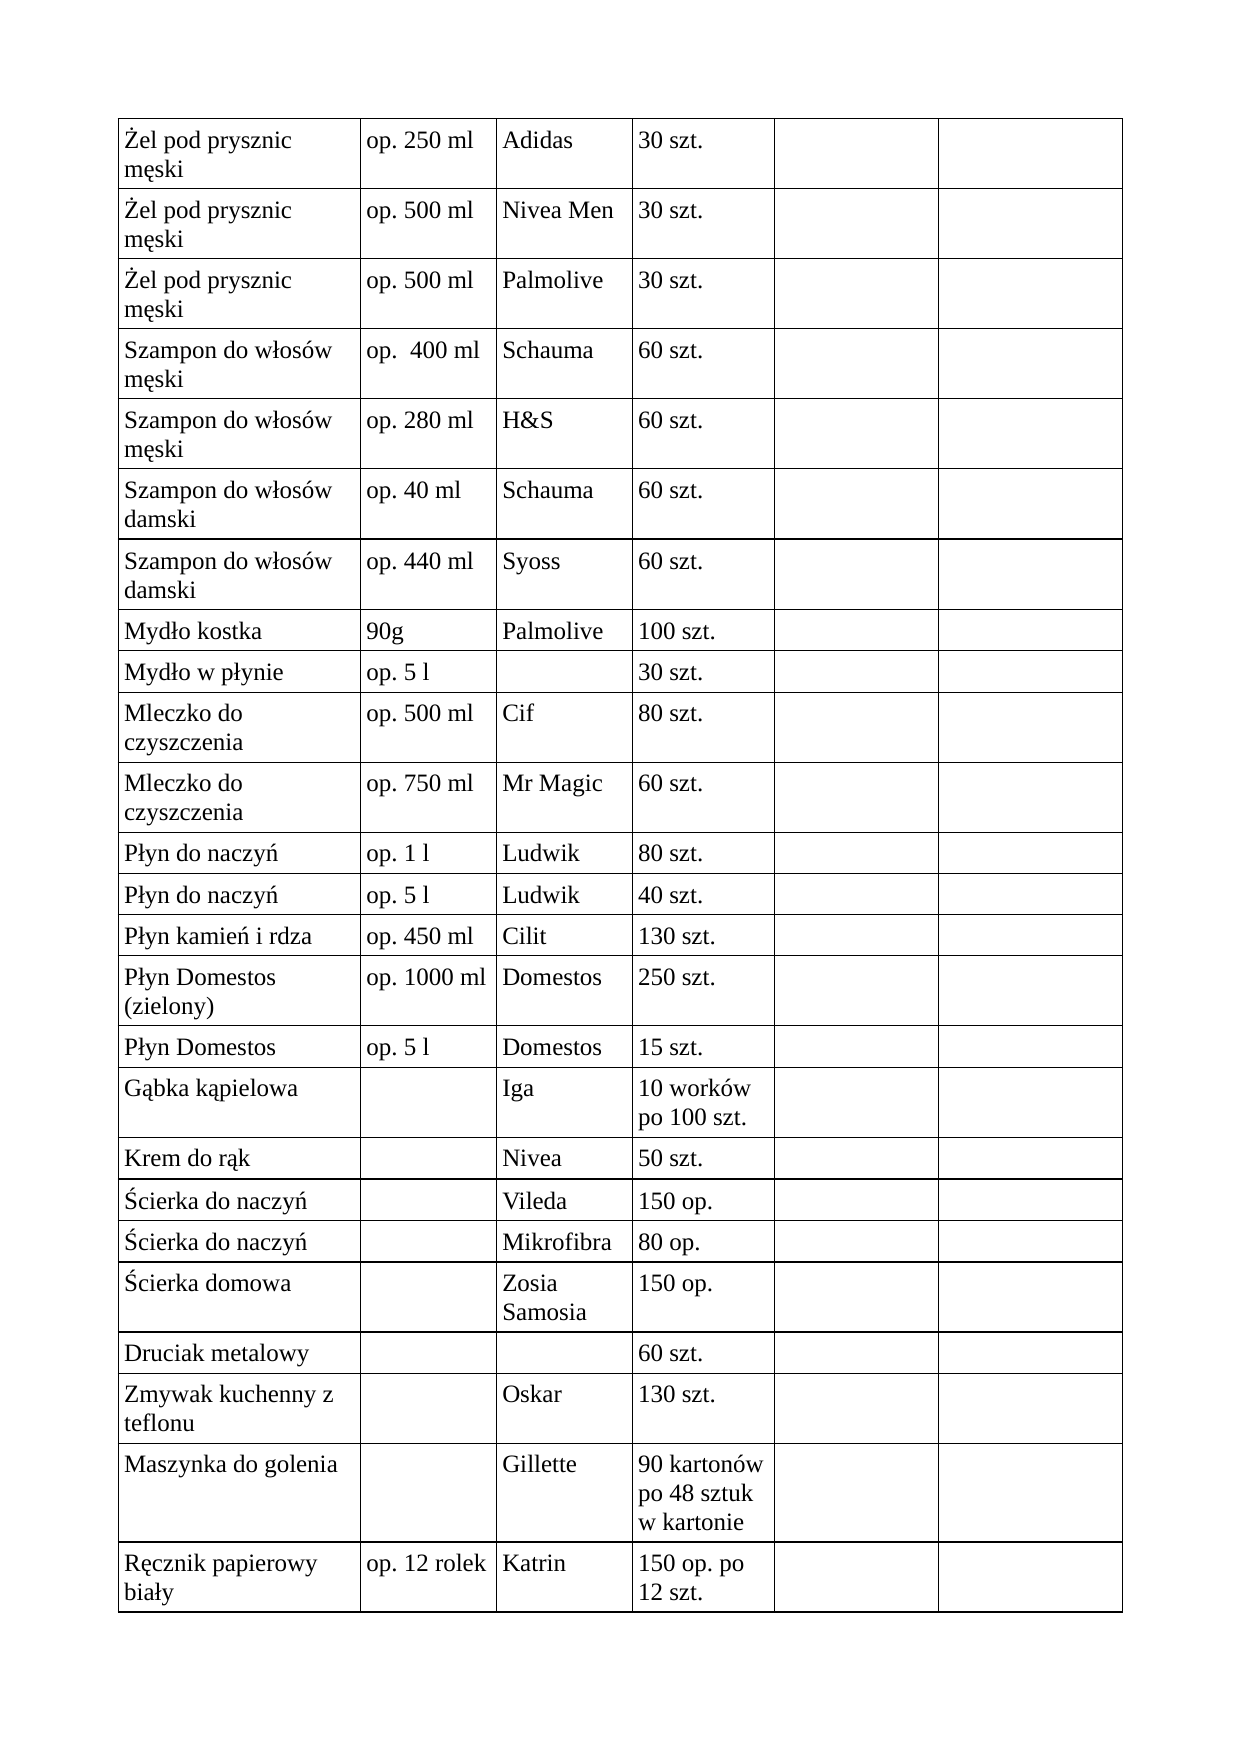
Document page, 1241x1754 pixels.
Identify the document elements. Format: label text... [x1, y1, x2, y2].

table_cell 60 szt. [633, 1333, 774, 1373]
table_cell Płyn Domestos (zielony) [119, 956, 360, 1025]
table_cell Palmolive [497, 259, 632, 328]
table_cell [775, 763, 938, 832]
table_cell op. 280 ml [361, 399, 496, 468]
table_header [361, 1180, 496, 1220]
table_cell op. 40 ml [361, 469, 496, 538]
table_cell Nivea Men [497, 189, 632, 258]
table_cell op. 5 l [361, 874, 496, 914]
table_cell [775, 874, 938, 914]
table_cell [775, 915, 938, 955]
table_cell [939, 189, 1122, 258]
table_cell op. 12 rolek [361, 1543, 496, 1611]
table_cell [361, 1138, 496, 1178]
table_cell Mr Magic [497, 763, 632, 832]
table_cell Zosia Samosia [497, 1263, 632, 1331]
table_cell [775, 1068, 938, 1137]
table_cell [775, 189, 938, 258]
table_cell Cif [497, 693, 632, 762]
table_cell Mydło w płynie [119, 651, 360, 692]
table_cell [775, 1221, 938, 1261]
table_cell [939, 1138, 1122, 1178]
table_cell Żel pod prysznic męski [119, 259, 360, 328]
table_header Vileda [497, 1180, 632, 1220]
table_cell [939, 1263, 1122, 1331]
table_cell Katrin [497, 1543, 632, 1611]
table_cell [775, 1333, 938, 1373]
table_cell 130 szt. [633, 915, 774, 955]
table_cell [939, 1221, 1122, 1261]
table_cell op. 400 ml [361, 329, 496, 398]
table_cell 60 szt. [633, 469, 774, 538]
table_cell 150 op. [633, 1263, 774, 1331]
table_cell [775, 399, 938, 468]
table_cell 30 szt. [633, 259, 774, 328]
table_cell [775, 833, 938, 873]
table_cell Żel pod prysznic męski [119, 189, 360, 258]
table_cell [775, 1444, 938, 1541]
table_cell 100 szt. [633, 610, 774, 650]
table_cell [939, 874, 1122, 914]
table_cell [775, 469, 938, 538]
table_cell Szampon do włosów męski [119, 399, 360, 468]
table_cell [775, 1374, 938, 1443]
table_cell [939, 693, 1122, 762]
table_cell Schauma [497, 329, 632, 398]
table_cell [775, 1543, 938, 1611]
table_cell 50 szt. [633, 1138, 774, 1178]
table_cell 150 op. po 12 szt. [633, 1543, 774, 1611]
table_cell [939, 119, 1122, 188]
table_cell Gillette [497, 1444, 632, 1541]
table_cell 60 szt. [633, 763, 774, 832]
table_cell [939, 915, 1122, 955]
table_header [775, 540, 938, 609]
table_cell [939, 833, 1122, 873]
table_cell Krem do rąk [119, 1138, 360, 1178]
table_cell Mleczko do czyszczenia [119, 693, 360, 762]
table_header Ścierka do naczyń [119, 1180, 360, 1220]
table_cell [775, 119, 938, 188]
table_cell [775, 610, 938, 650]
table_cell Mydło kostka [119, 610, 360, 650]
table_header [939, 540, 1122, 609]
table_cell [775, 329, 938, 398]
table_cell Szampon do włosów męski [119, 329, 360, 398]
table_cell [497, 651, 632, 692]
table_cell Ludwik [497, 874, 632, 914]
table_cell 90g [361, 610, 496, 650]
table_cell Płyn do naczyń [119, 833, 360, 873]
table_cell Płyn kamień i rdza [119, 915, 360, 955]
table_cell [361, 1221, 496, 1261]
table_cell [361, 1374, 496, 1443]
table_cell 40 szt. [633, 874, 774, 914]
table_cell [361, 1263, 496, 1331]
table_cell op. 500 ml [361, 259, 496, 328]
table_cell op. 500 ml [361, 693, 496, 762]
table_cell 10 worków po 100 szt. [633, 1068, 774, 1137]
table_cell Nivea [497, 1138, 632, 1178]
table_cell [939, 1068, 1122, 1137]
table_cell Zmywak kuchenny z teflonu [119, 1374, 360, 1443]
table_cell Płyn do naczyń [119, 874, 360, 914]
table_cell Żel pod prysznic męski [119, 119, 360, 188]
table_header [939, 1180, 1122, 1220]
table_cell Cilit [497, 915, 632, 955]
table_header [775, 1180, 938, 1220]
table_cell [939, 1333, 1122, 1373]
table_header 60 szt. [633, 540, 774, 609]
table_cell Szampon do włosów damski [119, 469, 360, 538]
table_cell [939, 469, 1122, 538]
table_cell [497, 1333, 632, 1373]
table_cell [775, 1263, 938, 1331]
table_header Szampon do włosów damski [119, 540, 360, 609]
table_cell [939, 1543, 1122, 1611]
table_cell Gąbka kąpielowa [119, 1068, 360, 1137]
table_cell [939, 399, 1122, 468]
table_cell Mikrofibra [497, 1221, 632, 1261]
table_cell 250 szt. [633, 956, 774, 1025]
table_cell [775, 1138, 938, 1178]
table_cell [775, 693, 938, 762]
table_cell op. 1 l [361, 833, 496, 873]
table_cell [939, 610, 1122, 650]
table_cell 60 szt. [633, 399, 774, 468]
table_cell [939, 259, 1122, 328]
table_cell Mleczko do czyszczenia [119, 763, 360, 832]
table_cell 30 szt. [633, 189, 774, 258]
table_cell op. 500 ml [361, 189, 496, 258]
table_cell [939, 651, 1122, 692]
table_cell Domestos [497, 956, 632, 1025]
table_cell Ludwik [497, 833, 632, 873]
table_cell 15 szt. [633, 1026, 774, 1067]
table_cell [775, 1026, 938, 1067]
table_cell Płyn Domestos [119, 1026, 360, 1067]
table_header Syoss [497, 540, 632, 609]
table_cell op. 5 l [361, 1026, 496, 1067]
table_cell [775, 651, 938, 692]
table_cell Druciak metalowy [119, 1333, 360, 1373]
table_cell 90 kartonów po 48 sztuk w kartonie [633, 1444, 774, 1541]
table_cell [775, 956, 938, 1025]
table_cell Ścierka do naczyń [119, 1221, 360, 1261]
table_cell [361, 1444, 496, 1541]
table_cell 80 op. [633, 1221, 774, 1261]
table_cell 30 szt. [633, 651, 774, 692]
table_cell op. 1000 ml [361, 956, 496, 1025]
table_cell op. 750 ml [361, 763, 496, 832]
table_header 150 op. [633, 1180, 774, 1220]
table_cell Adidas [497, 119, 632, 188]
table_cell 80 szt. [633, 693, 774, 762]
table_cell op. 450 ml [361, 915, 496, 955]
table_cell [939, 1444, 1122, 1541]
table_cell 130 szt. [633, 1374, 774, 1443]
table_cell 80 szt. [633, 833, 774, 873]
table_header op. 440 ml [361, 540, 496, 609]
table_cell H&S [497, 399, 632, 468]
table_cell [939, 956, 1122, 1025]
table_cell [939, 763, 1122, 832]
table_cell Iga [497, 1068, 632, 1137]
table_cell [939, 1374, 1122, 1443]
table_cell [939, 1026, 1122, 1067]
table_cell Maszynka do golenia [119, 1444, 360, 1541]
table_cell Ręcznik papierowy biały [119, 1543, 360, 1611]
table_cell Schauma [497, 469, 632, 538]
table_cell [361, 1068, 496, 1137]
table_cell op. 250 ml [361, 119, 496, 188]
table_cell Ścierka domowa [119, 1263, 360, 1331]
table_cell op. 5 l [361, 651, 496, 692]
table_cell 60 szt. [633, 329, 774, 398]
table_cell [775, 259, 938, 328]
table_cell Palmolive [497, 610, 632, 650]
table_cell [361, 1333, 496, 1373]
table_cell Oskar [497, 1374, 632, 1443]
table_cell 30 szt. [633, 119, 774, 188]
table_cell Domestos [497, 1026, 632, 1067]
table_cell [939, 329, 1122, 398]
